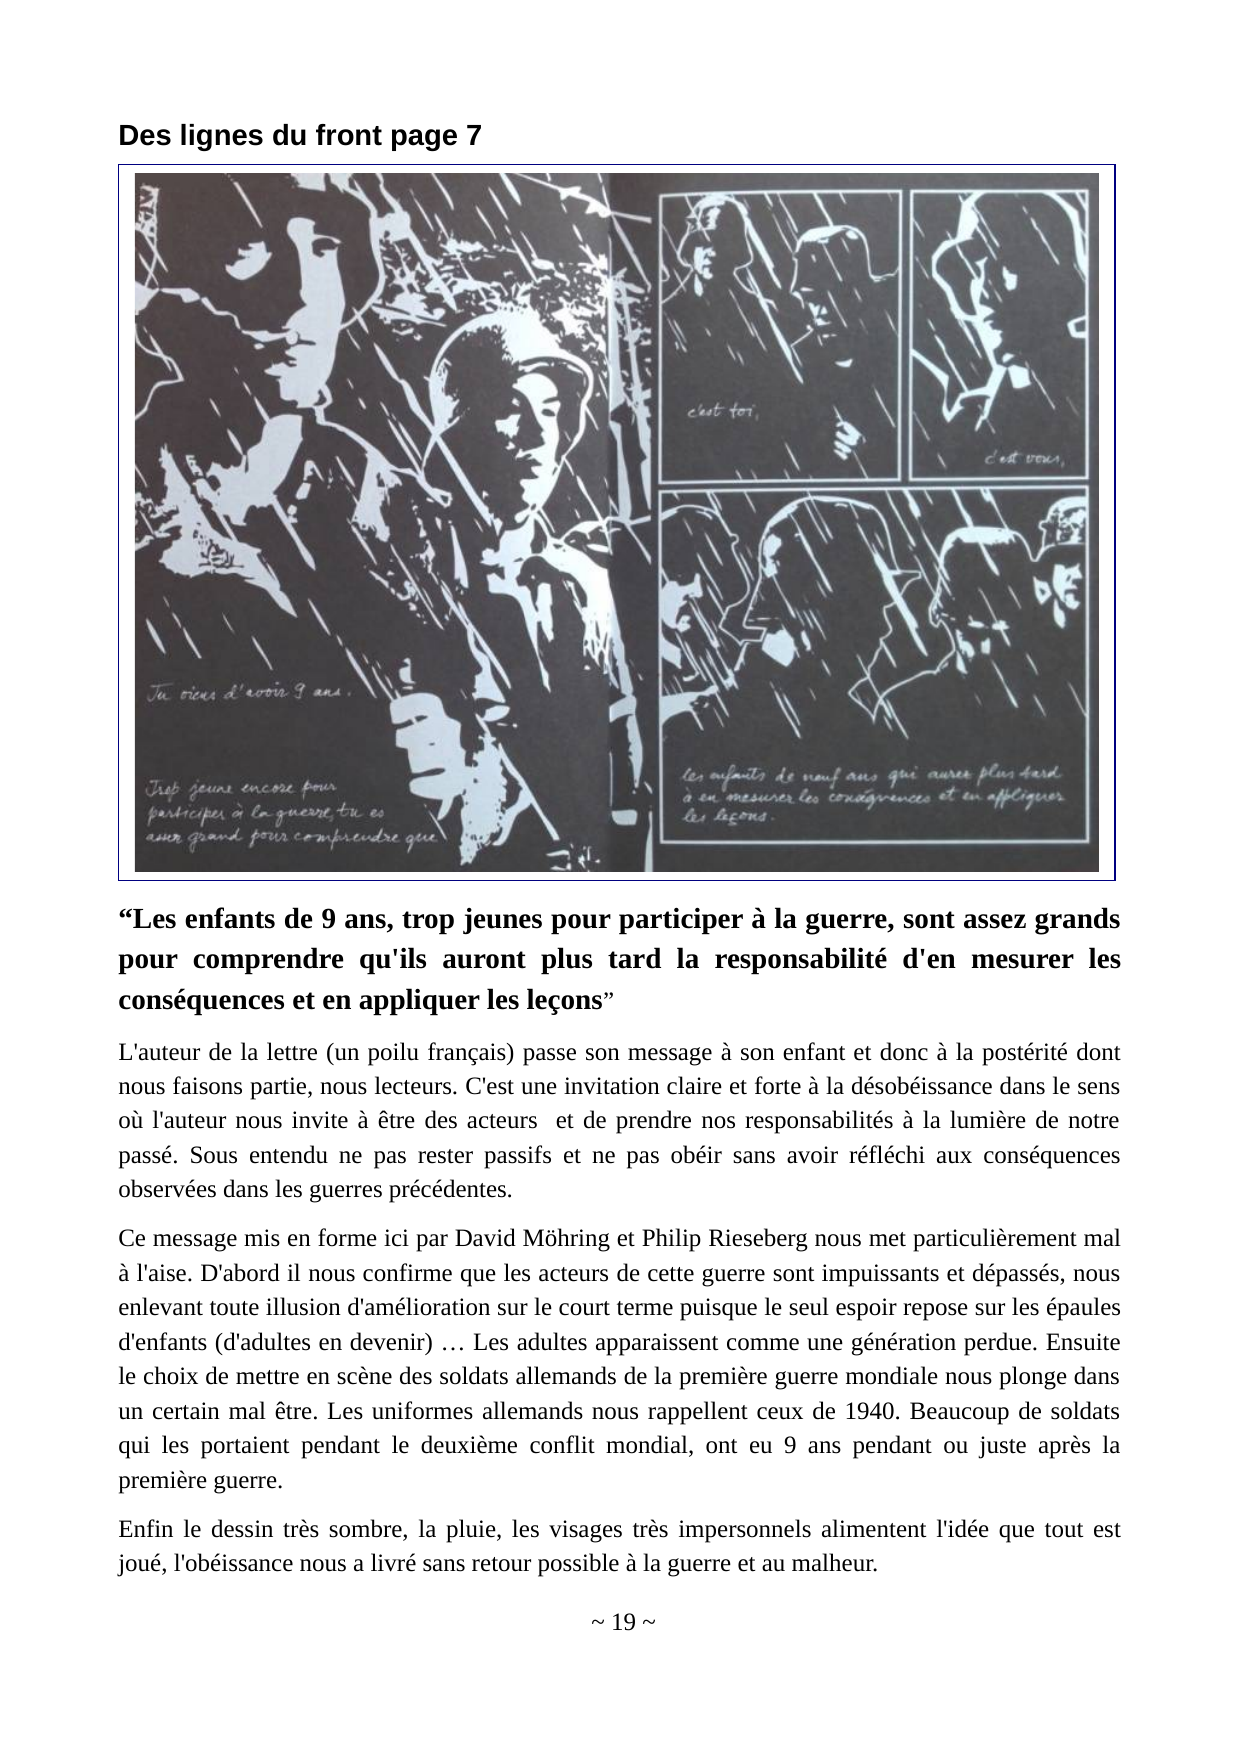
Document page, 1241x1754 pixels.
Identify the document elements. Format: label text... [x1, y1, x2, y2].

subtitle Des lignes du front page 7 [118, 118, 1122, 152]
text Enfin le dessin très sombre, la pluie, les visages très impersonnels alimentent l'idée que tout est joué, l'obéissance nous a livré sans retour possible à la guerre et au malheur. [118, 1514, 1122, 1577]
text “Les enfants de 9 ans, trop jeunes pour participer à la guerre, sont assez grands pour comprendre qu'ils auront plus tard la responsabilité d'en mesurer les conséquences et en appliquer les leçons” [118, 901, 1122, 1015]
text L'auteur de la lettre (un poilu français) passe son message à son enfant et donc à la postérité dont nous faisons partie, nous lecteurs. C'est une invitation claire et forte à la désobéissance dans le sens où l'auteur nous invite à être des acteurs et de prendre nos responsabilités à la lumière de notre passé. Sous entendu ne pas rester passifs et ne pas obéir sans avoir réfléchi aux conséquences observées dans les guerres précédentes. [118, 1037, 1122, 1203]
picture [134, 173, 1099, 872]
text Ce message mis en forme ici par David Möhring et Philip Rieseberg nous met particulièrement mal à l'aise. D'abord il nous confirme que les acteurs de cette guerre sont impuissants et dépassés, nous enlevant toute illusion d'amélioration sur le court terme puisque le seul espoir repose sur les épaules d'enfants (d'adultes en devenir) … Les adultes apparaissent comme une génération perdue. Ensuite le choix de mettre en scène des soldats allemands de la première guerre mondiale nous plonge dans un certain mal être. Les uniformes allemands nous rappellent ceux de 1940. Beaucoup de soldats qui les portaient pendant le deuxième conflit mondial, ont eu 9 ans pendant ou juste après la première guerre. [118, 1223, 1122, 1494]
